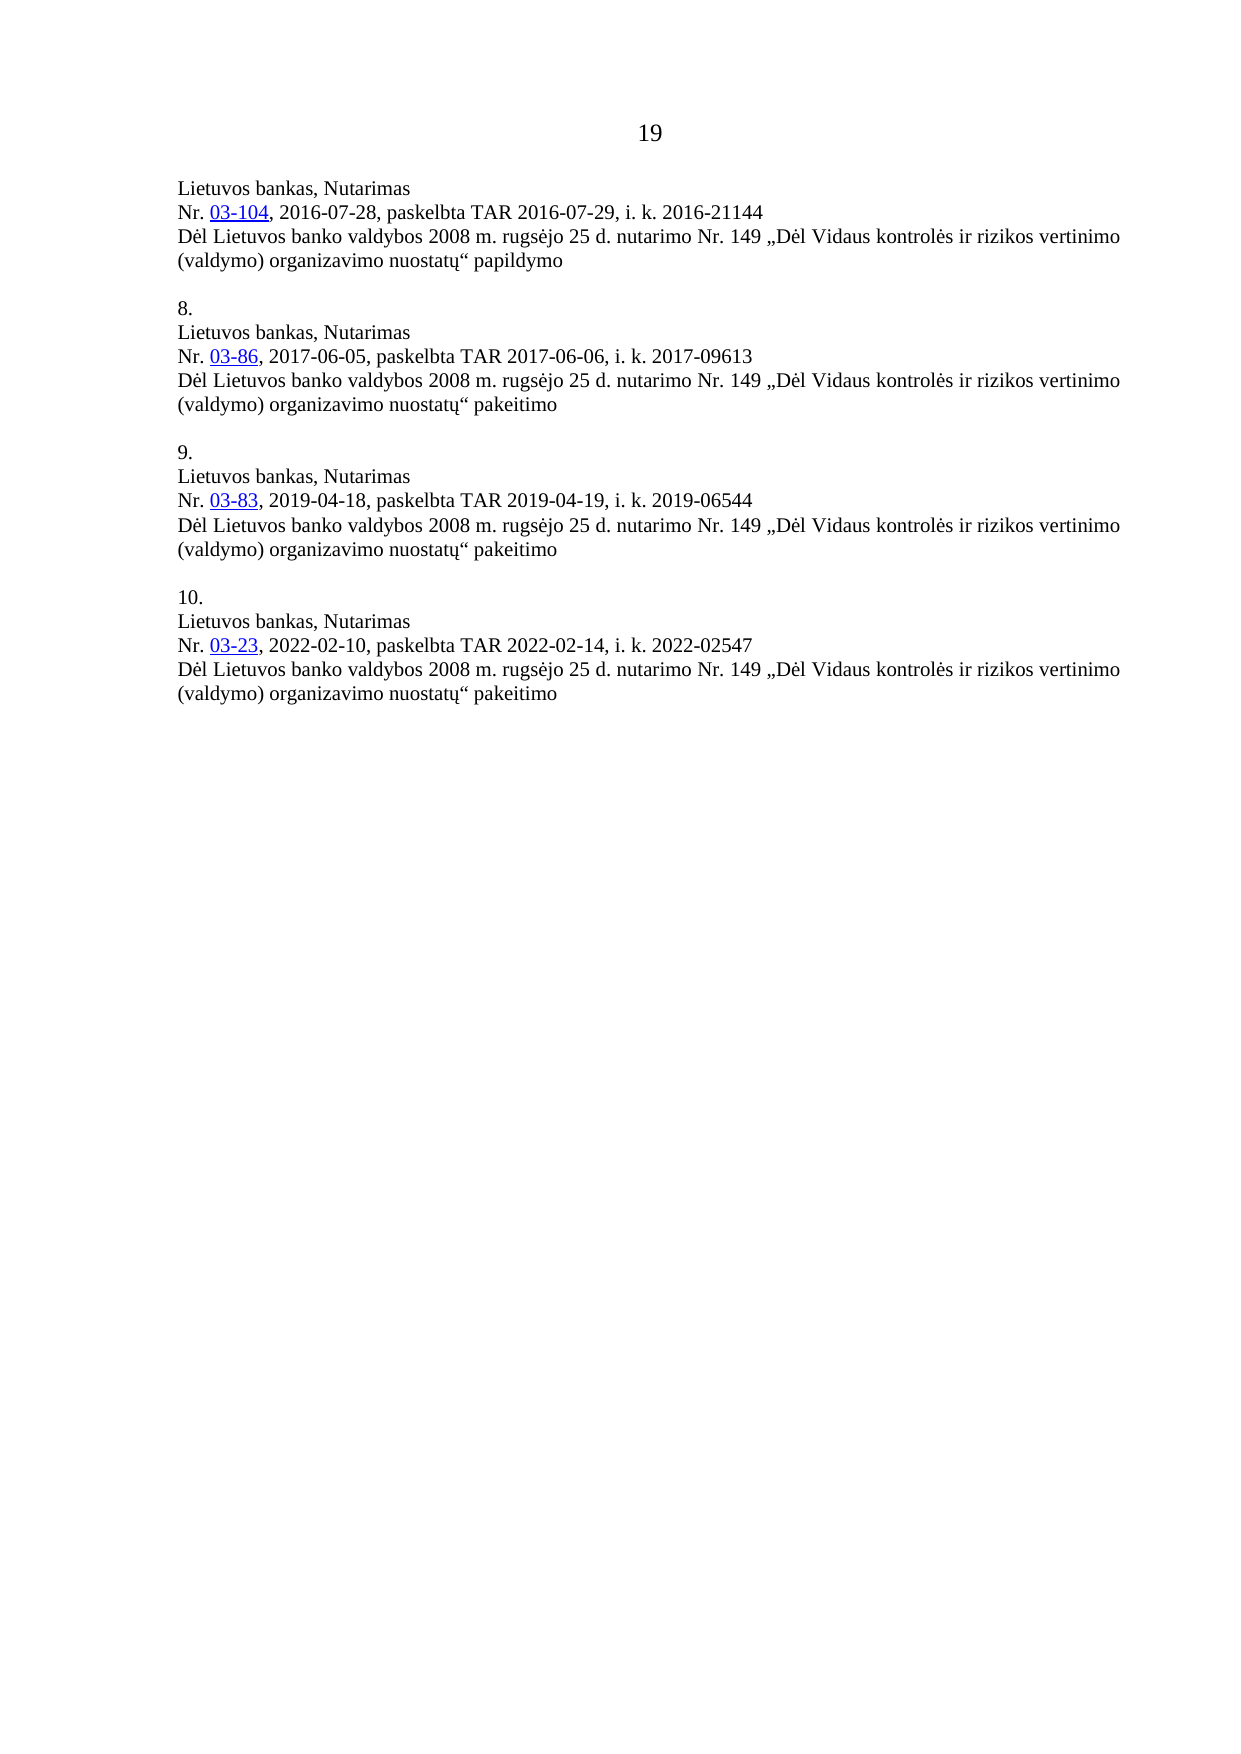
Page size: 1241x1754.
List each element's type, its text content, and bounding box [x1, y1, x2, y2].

text Dėl Lietuvos banko valdybos 2008 m. rugsėjo 25 d. nutarimo Nr. 149 „Dėl Vidaus kontrolės ir rizikos vertinimo (valdymo) organizavimo nuostatų“ pakeitimo [177, 657, 1122, 705]
text Nr. 03-23, 2022-02-10, paskelbta TAR 2022-02-14, i. k. 2022-02547 [177, 633, 1122, 657]
text Lietuvos bankas, Nutarimas [177, 609, 1122, 633]
text Nr. 03-86, 2017-06-05, paskelbta TAR 2017-06-06, i. k. 2017-09613 [177, 344, 1122, 368]
text 8. [177, 296, 1122, 320]
text Nr. 03-104, 2016-07-28, paskelbta TAR 2016-07-29, i. k. 2016-21144 [177, 200, 1122, 224]
text Dėl Lietuvos banko valdybos 2008 m. rugsėjo 25 d. nutarimo Nr. 149 „Dėl Vidaus kontrolės ir rizikos vertinimo (valdymo) organizavimo nuostatų“ pakeitimo [177, 368, 1122, 416]
text 9. [177, 440, 1122, 464]
text Lietuvos bankas, Nutarimas [177, 320, 1122, 344]
text Dėl Lietuvos banko valdybos 2008 m. rugsėjo 25 d. nutarimo Nr. 149 „Dėl Vidaus kontrolės ir rizikos vertinimo (valdymo) organizavimo nuostatų“ papildymo [177, 224, 1122, 272]
text Dėl Lietuvos banko valdybos 2008 m. rugsėjo 25 d. nutarimo Nr. 149 „Dėl Vidaus kontrolės ir rizikos vertinimo (valdymo) organizavimo nuostatų“ pakeitimo [177, 512, 1122, 561]
text Lietuvos bankas, Nutarimas [177, 176, 1122, 200]
text Lietuvos bankas, Nutarimas [177, 464, 1122, 488]
text Nr. 03-83, 2019-04-18, paskelbta TAR 2019-04-19, i. k. 2019-06544 [177, 488, 1122, 512]
text 10. [177, 585, 1122, 609]
